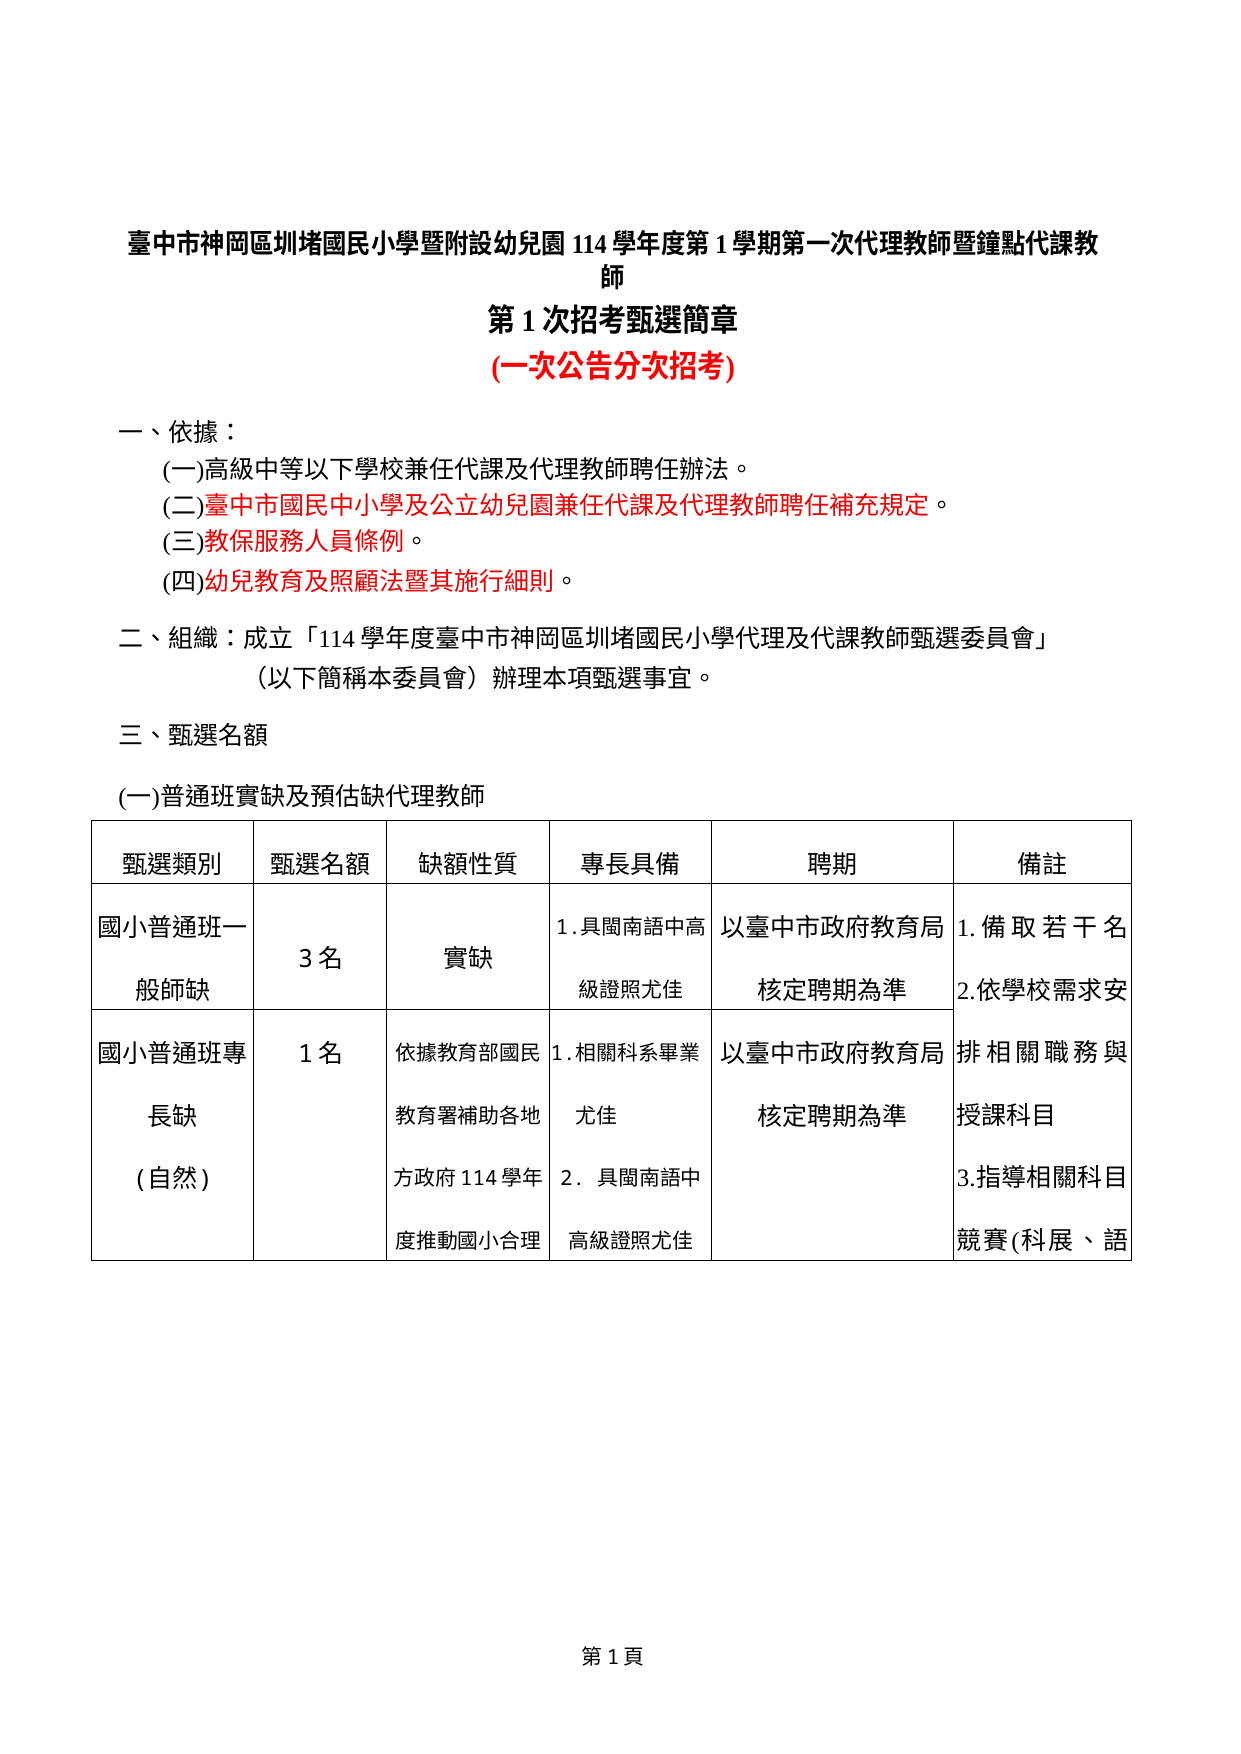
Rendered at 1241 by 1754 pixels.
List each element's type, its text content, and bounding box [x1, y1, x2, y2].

table_cell 1.具閩南語中高級證照尤佳 [550, 884, 711, 1009]
table_header 專長具備 [550, 821, 711, 883]
table_cell 國小普通班專長缺 (自然) [92, 1010, 253, 1260]
table_cell 1名 [254, 1010, 386, 1260]
table_cell 國小普通班一般師缺 [92, 884, 253, 1009]
text 臺中市神岡區圳堵國民小學暨附設幼兒園114學年度第1學期第一次代理教師暨鐘點代課教師 [118, 225, 1107, 296]
table_cell 1.相關科系畢業 尤佳 2. 具閩南語中高級證照尤佳 [550, 1010, 711, 1260]
text 二、組織：成立「114學年度臺中市神岡區圳堵國民小學代理及代課教師甄選委員會」（以下簡稱本委員會）辦理本項甄選事宜。 [118, 618, 1107, 694]
text (三)教保服務人員條例。 [162, 522, 1107, 558]
table_cell 實缺 [387, 884, 549, 1009]
table_cell 以臺中市政府教育局核定聘期為準 [712, 884, 953, 1009]
text (一)高級中等以下學校兼任代課及代理教師聘任辦法。 [162, 449, 1107, 485]
text 第1次招考甄選簡章 [118, 296, 1107, 341]
table_cell 1.備取若干名 2.依學校需求安排相關職務與授課科目 3.指導相關科目競賽(科展、語 [954, 884, 1131, 1260]
table_header 聘期 [712, 821, 953, 883]
text 三、甄選名額 [118, 715, 1107, 752]
table_header 甄選類別 [92, 821, 253, 883]
table_header 缺額性質 [387, 821, 549, 883]
text 一、依據： [118, 413, 1107, 449]
table_header 備註 [954, 821, 1131, 883]
table_cell 以臺中市政府教育局核定聘期為準 [712, 1010, 953, 1260]
text (二)臺中市國民中小學及公立幼兒園兼任代課及代理教師聘任補充規定。 [162, 485, 1107, 522]
table_cell 3名 [254, 884, 386, 1009]
text (一次公告分次招考) [118, 341, 1107, 386]
table_cell 依據教育部國民教育署補助各地方政府114學年度推動國小合理 [387, 1010, 549, 1260]
table_header 甄選名額 [254, 821, 386, 883]
text (四)幼兒教育及照顧法暨其施行細則。 [162, 561, 1107, 598]
text (一)普通班實缺及預估缺代理教師 [118, 776, 1107, 812]
